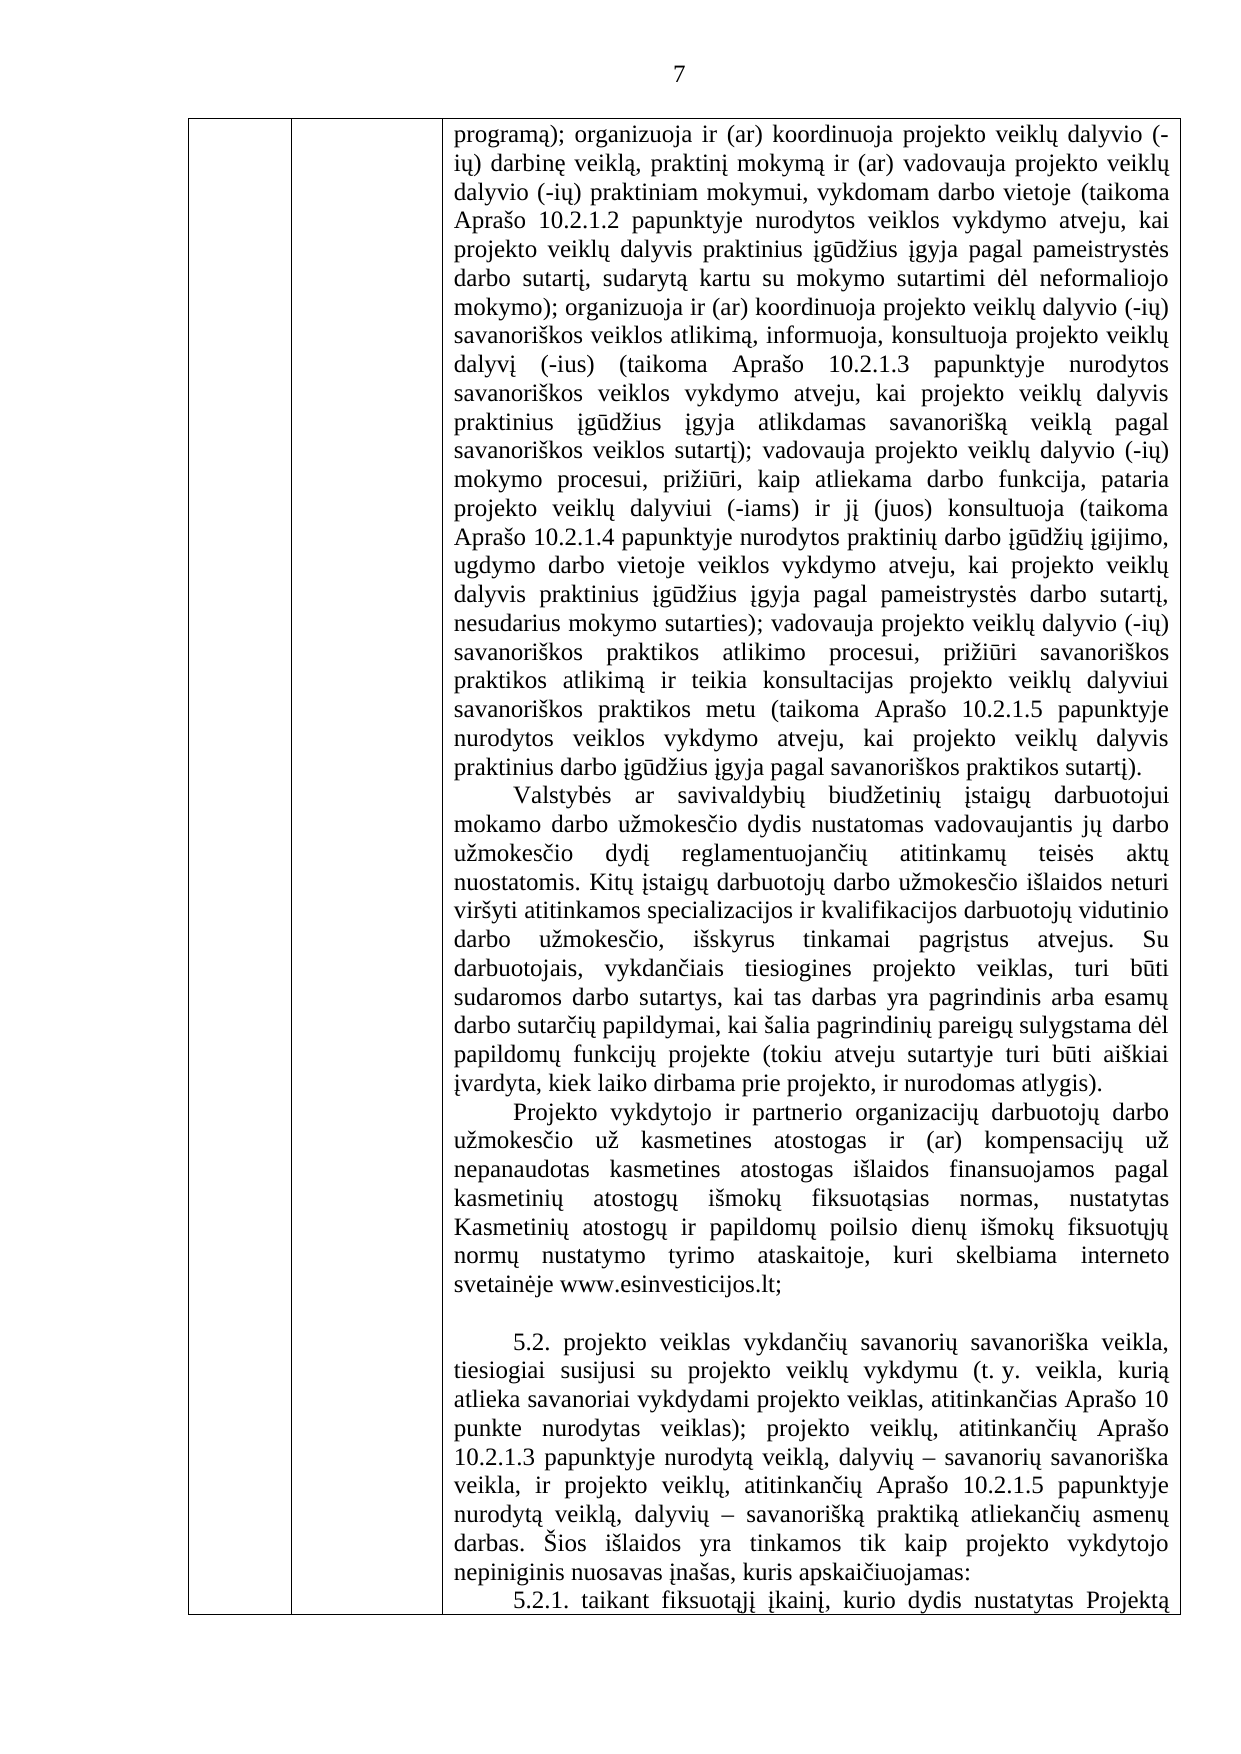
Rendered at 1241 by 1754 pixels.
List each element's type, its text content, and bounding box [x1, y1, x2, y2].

table_cell [292, 119, 442, 1614]
table_cell programą); organizuoja ir (ar) koordinuoja projekto veiklų dalyvio (-ių) darbinę veiklą, praktinį mokymą ir (ar) vadovauja projekto veiklų dalyvio (-ių) praktiniam mokymui, vykdomam darbo vietoje (taikoma Aprašo 10.2.1.2 papunktyje nurodytos veiklos vykdymo atveju, kai projekto veiklų dalyvis praktinius įgūdžius įgyja pagal pameistrystės darbo sutartį, sudarytą kartu su mokymo sutartimi dėl neformaliojo mokymo); organizuoja ir (ar) koordinuoja projekto veiklų dalyvio (-ių) savanoriškos veiklos atlikimą, informuoja, konsultuoja projekto veiklų dalyvį (-ius) (taikoma Aprašo 10.2.1.3 papunktyje nurodytos savanoriškos veiklos vykdymo atveju, kai projekto veiklų dalyvis praktinius įgūdžius įgyja atlikdamas savanorišką veiklą pagal savanoriškos veiklos sutartį); vadovauja projekto veiklų dalyvio (-ių) mokymo procesui, prižiūri, kaip atliekama darbo funkcija, pataria projekto veiklų dalyviui (-iams) ir jį (juos) konsultuoja (taikoma Aprašo 10.2.1.4 papunktyje nurodytos praktinių darbo įgūdžių įgijimo, ugdymo darbo vietoje veiklos vykdymo atveju, kai projekto veiklų dalyvis praktinius įgūdžius įgyja pagal pameistrystės darbo sutartį, nesudarius mokymo sutarties); vadovauja projekto veiklų dalyvio (-ių) savanoriškos praktikos atlikimo procesui, prižiūri savanoriškos praktikos atlikimą ir teikia konsultacijas projekto veiklų dalyviui savanoriškos praktikos metu (taikoma Aprašo 10.2.1.5 papunktyje nurodytos veiklos vykdymo atveju, kai projekto veiklų dalyvis praktinius darbo įgūdžius įgyja pagal savanoriškos praktikos sutartį). Valstybės ar savivaldybių biudžetinių įstaigų darbuotojui mokamo darbo užmokesčio dydis nustatomas vadovaujantis jų darbo užmokesčio dydį reglamentuojančių atitinkamų teisės aktų nuostatomis. Kitų įstaigų darbuotojų darbo užmokesčio išlaidos neturi viršyti atitinkamos specializacijos ir kvalifikacijos darbuotojų vidutinio darbo užmokesčio, išskyrus tinkamai pagrįstus atvejus. Su darbuotojais, vykdančiais tiesiogines projekto veiklas, turi būti sudaromos darbo sutartys, kai tas darbas yra pagrindinis arba esamų darbo sutarčių papildymai, kai šalia pagrindinių pareigų sulygstama dėl papildomų funkcijų projekte (tokiu atveju sutartyje turi būti aiškiai įvardyta, kiek laiko dirbama prie projekto, ir nurodomas atlygis). Projekto vykdytojo ir partnerio organizacijų darbuotojų darbo užmokesčio už kasmetines atostogas ir (ar) kompensacijų už nepanaudotas kasmetines atostogas išlaidos finansuojamos pagal kasmetinių atostogų išmokų fiksuotąsias normas, nustatytas Kasmetinių atostogų ir papildomų poilsio dienų išmokų fiksuotųjų normų nustatymo tyrimo ataskaitoje, kuri skelbiama interneto svetainėje www.esinvesticijos.lt; 5.2. projekto veiklas vykdančių savanorių savanoriška veikla, tiesiogiai susijusi su projekto veiklų vykdymu (t. y. veikla, kurią atlieka savanoriai vykdydami projekto veiklas, atitinkančias Aprašo 10 punkte nurodytas veiklas); projekto veiklų, atitinkančių Aprašo 10.2.1.3 papunktyje nurodytą veiklą, dalyvių – savanorių savanoriška veikla, ir projekto veiklų, atitinkančių Aprašo 10.2.1.5 papunktyje nurodytą veiklą, dalyvių – savanorišką praktiką atliekančių asmenų darbas. Šios išlaidos yra tinkamos tik kaip projekto vykdytojo nepiniginis nuosavas įnašas, kuris apskaičiuojamas: 5.2.1. taikant fiksuotąjį įkainį, kurio dydis nustatytas Projektą [443, 119, 1180, 1614]
table_cell [189, 119, 291, 1614]
